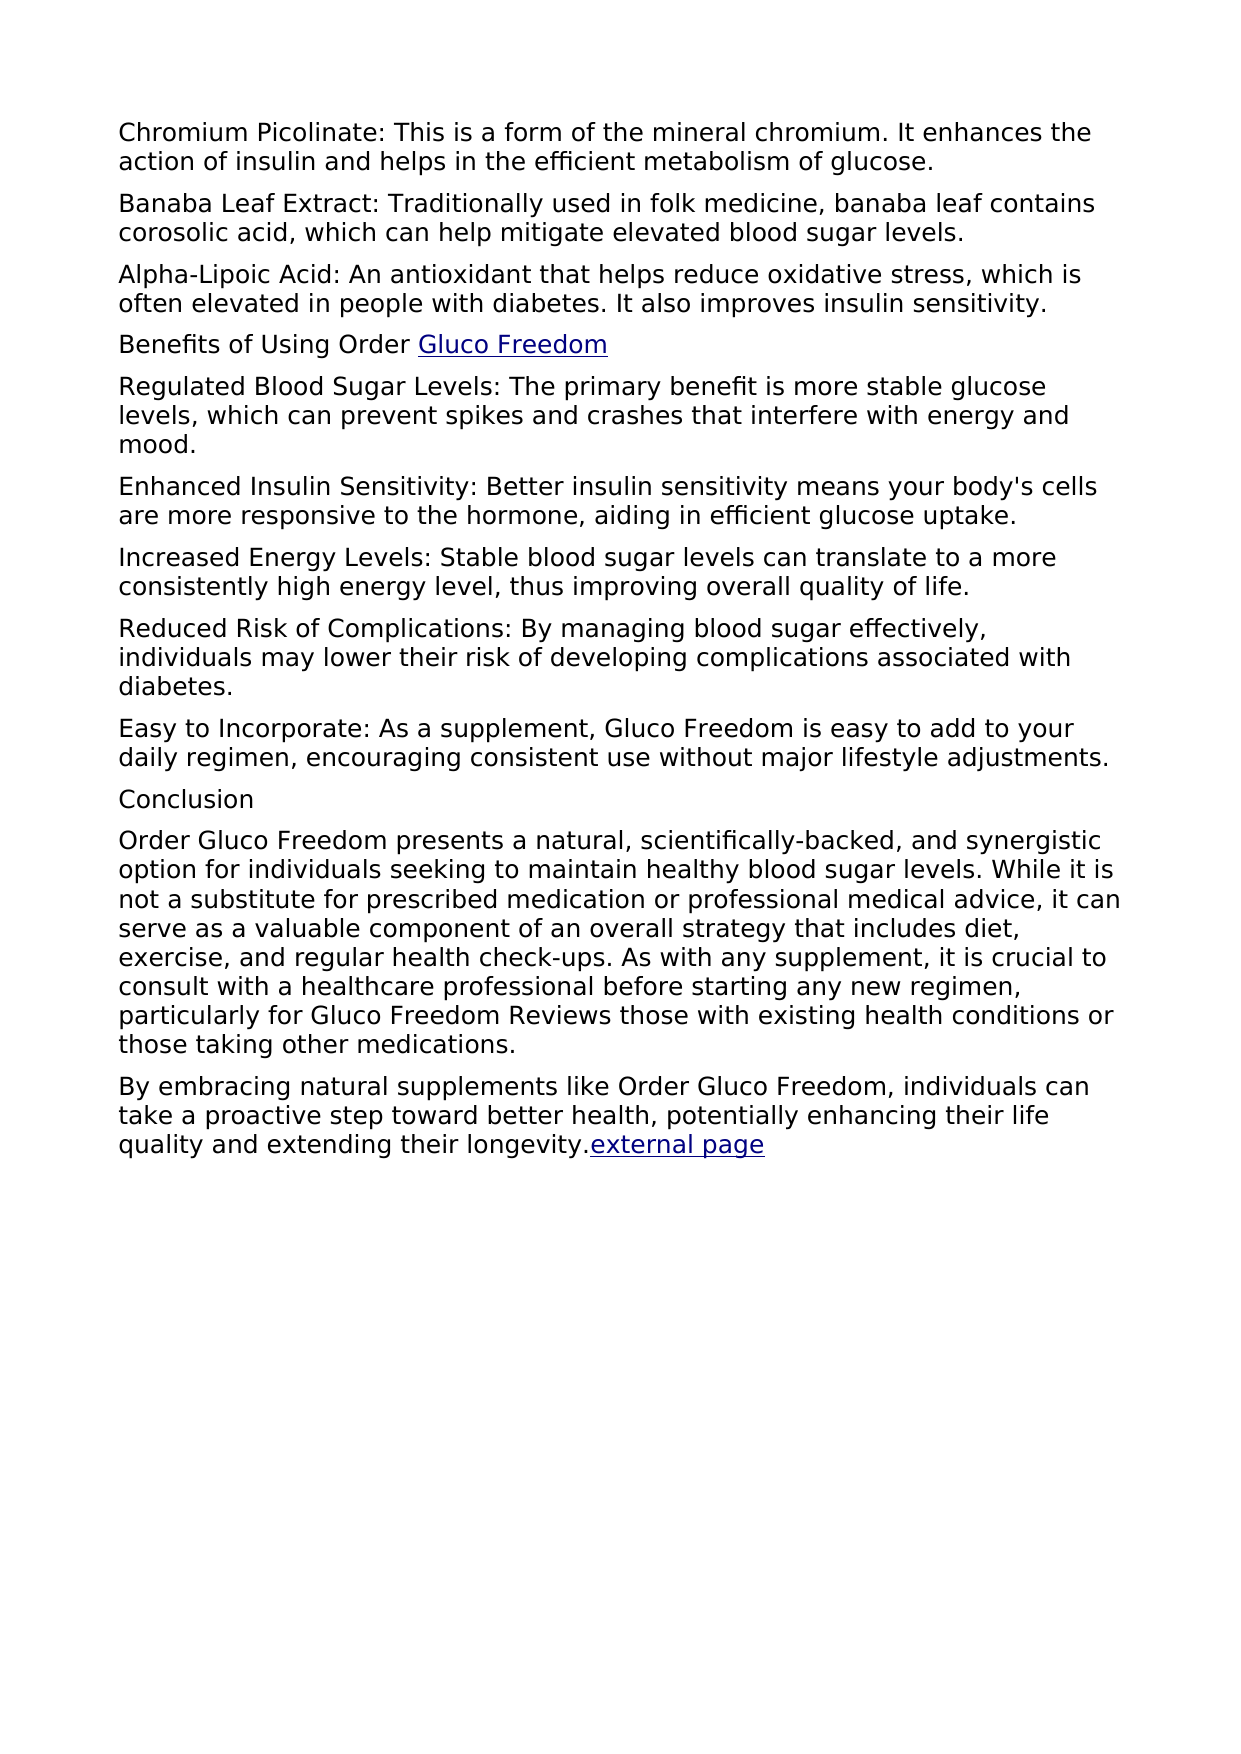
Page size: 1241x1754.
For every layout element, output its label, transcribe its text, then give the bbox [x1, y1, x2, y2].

text Enhanced Insulin Sensitivity: Better insulin sensitivity means your body's cells are more responsive to the hormone, aiding in efficient glucose uptake. [118, 472, 1122, 531]
text By embracing natural supplements like Order Gluco Freedom, individuals can take a proactive step toward better health, potentially enhancing their life quality and extending their longevity.external page [118, 1072, 1122, 1160]
text Banaba Leaf Extract: Traditionally used in folk medicine, banaba leaf contains corosolic acid, which can help mitigate elevated blood sugar levels. [118, 189, 1122, 247]
text Easy to Incorporate: As a supplement, Gluco Freedom is easy to add to your daily regimen, encouraging consistent use without major lifestyle adjustments. [118, 714, 1122, 772]
text Chromium Picolinate: This is a form of the mineral chromium. It enhances the action of insulin and helps in the efficient metabolism of glucose. [118, 118, 1122, 176]
text Reduced Risk of Complications: By managing blood sugar effectively, individuals may lower their risk of developing complications associated with diabetes. [118, 614, 1122, 701]
text Order Gluco Freedom presents a natural, scientifically-backed, and synergistic option for individuals seeking to maintain healthy blood sugar levels. While it is not a substitute for prescribed medication or professional medical advice, it can serve as a valuable component of an overall strategy that includes diet, exercise, and regular health check-ups. As with any supplement, it is crucial to consult with a healthcare professional before starting any new regimen, particularly for Gluco Freedom Reviews those with existing health conditions or those taking other medications. [118, 826, 1122, 1060]
text Regulated Blood Sugar Levels: The primary benefit is more stable glucose levels, which can prevent spikes and crashes that interfere with energy and mood. [118, 372, 1122, 460]
text Alpha-Lipoic Acid: An antioxidant that helps reduce oxidative stress, which is often elevated in people with diabetes. It also improves insulin sensitivity. [118, 260, 1122, 318]
text Benefits of Using Order Gluco Freedom [118, 331, 1122, 360]
text Increased Energy Levels: Stable blood sugar levels can translate to a more consistently high energy level, thus improving overall quality of life. [118, 543, 1122, 601]
text Conclusion [118, 785, 1122, 814]
